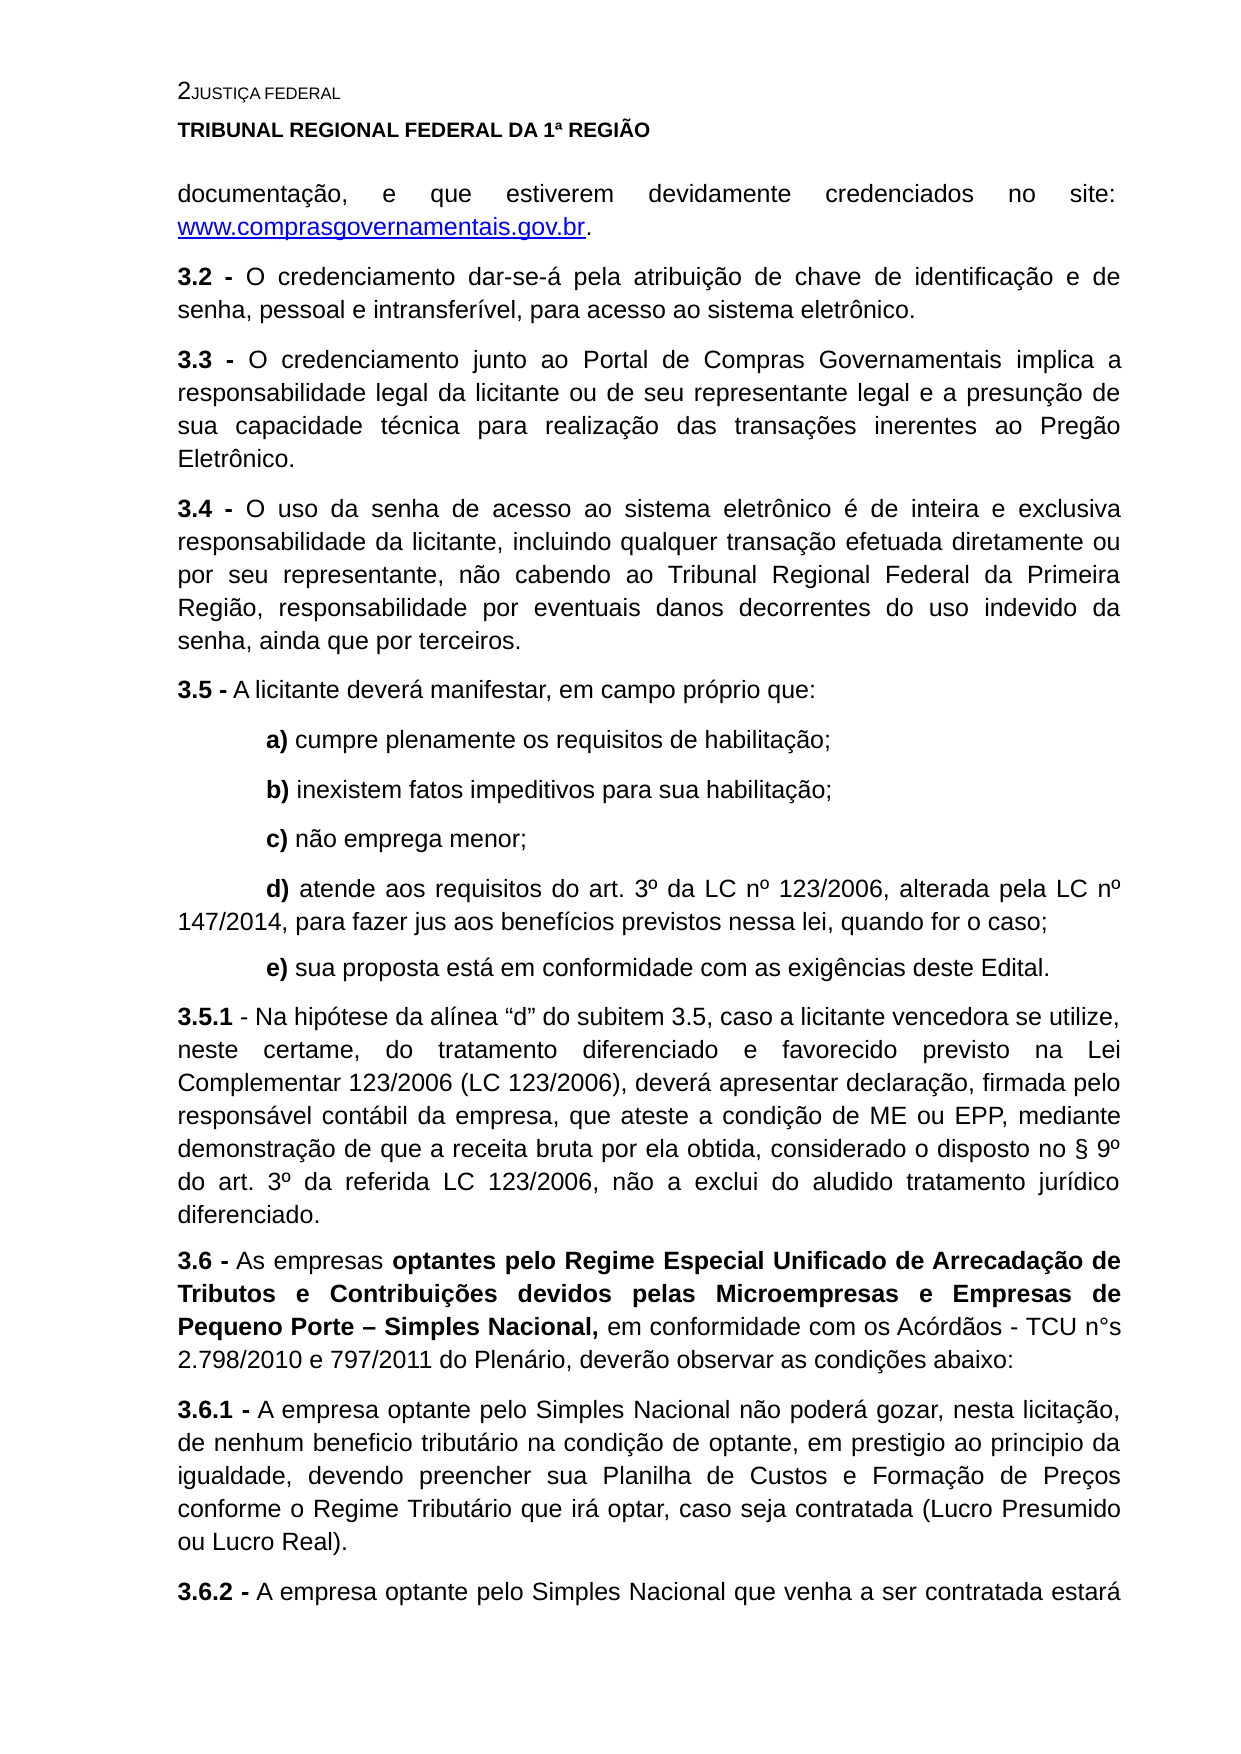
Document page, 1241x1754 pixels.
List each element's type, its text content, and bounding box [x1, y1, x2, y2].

text 3.2 - O credenciamento dar-se-á pela atribuição de chave de identificação e de senha, pessoal e intransferível, para acesso ao sistema eletrônico. [177, 262, 1122, 324]
text 3.6.1 - A empresa optante pelo Simples Nacional não poderá gozar, nesta licitação, de nenhum beneficio tributário na condição de optante, em prestigio ao principio da igualdade, devendo preencher sua Planilha de Custos e Formação de Preços conforme o Regime Tributário que irá optar, caso seja contratada (Lucro Presumido ou Lucro Real). [177, 1395, 1122, 1556]
text e) sua proposta está em conformidade com as exigências deste Edital. [177, 953, 1122, 981]
text a) cumpre plenamente os requisitos de habilitação; [177, 725, 1122, 754]
text d) atende aos requisitos do art. 3º da LC nº 123/2006, alterada pela LC nº 147/2014, para fazer jus aos benefícios previstos nessa lei, quando for o caso; [177, 874, 1122, 936]
text 3.5.1 - Na hipótese da alínea “d” do subitem 3.5, caso a licitante vencedora se utilize, neste certame, do tratamento diferenciado e favorecido previsto na Lei Complementar 123/2006 (LC 123/2006), deverá apresentar declaração, firmada pelo responsável contábil da empresa, que ateste a condição de ME ou EPP, mediante demonstração de que a receita bruta por ela obtida, considerado o disposto no § 9º do art. 3º da referida LC 123/2006, não a exclui do aludido tratamento jurídico diferenciado. [177, 1002, 1122, 1229]
text 3.6 - As empresas optantes pelo Regime Especial Unificado de Arrecadação de Tributos e Contribuições devidos pelas Microempresas e Empresas de Pequeno Porte – Simples Nacional, em conformidade com os Acórdãos - TCU n°s 2.798/2010 e 797/2011 do Plenário, deverão observar as condições abaixo: [177, 1246, 1122, 1374]
text documentação, e que estiverem devidamente credenciados no site: www.comprasgovernamentais.gov.br. [177, 179, 1117, 241]
text 3.4 - O uso da senha de acesso ao sistema eletrônico é de inteira e exclusiva responsabilidade da licitante, incluindo qualquer transação efetuada diretamente ou por seu representante, não cabendo ao Tribunal Regional Federal da Primeira Região, responsabilidade por eventuais danos decorrentes do uso indevido da senha, ainda que por terceiros. [177, 493, 1122, 654]
text 3.3 - O credenciamento junto ao Portal de Compras Governamentais implica a responsabilidade legal da licitante ou de seu representante legal e a presunção de sua capacidade técnica para realização das transações inerentes ao Pregão Eletrônico. [177, 345, 1122, 473]
text 3.6.2 - A empresa optante pelo Simples Nacional que venha a ser contratada estará [177, 1576, 1122, 1605]
text c) não emprega menor; [177, 824, 1122, 853]
text b) inexistem fatos impeditivos para sua habilitação; [177, 775, 1122, 803]
text 3.5 - A licitante deverá manifestar, em campo próprio que: [177, 675, 1122, 704]
